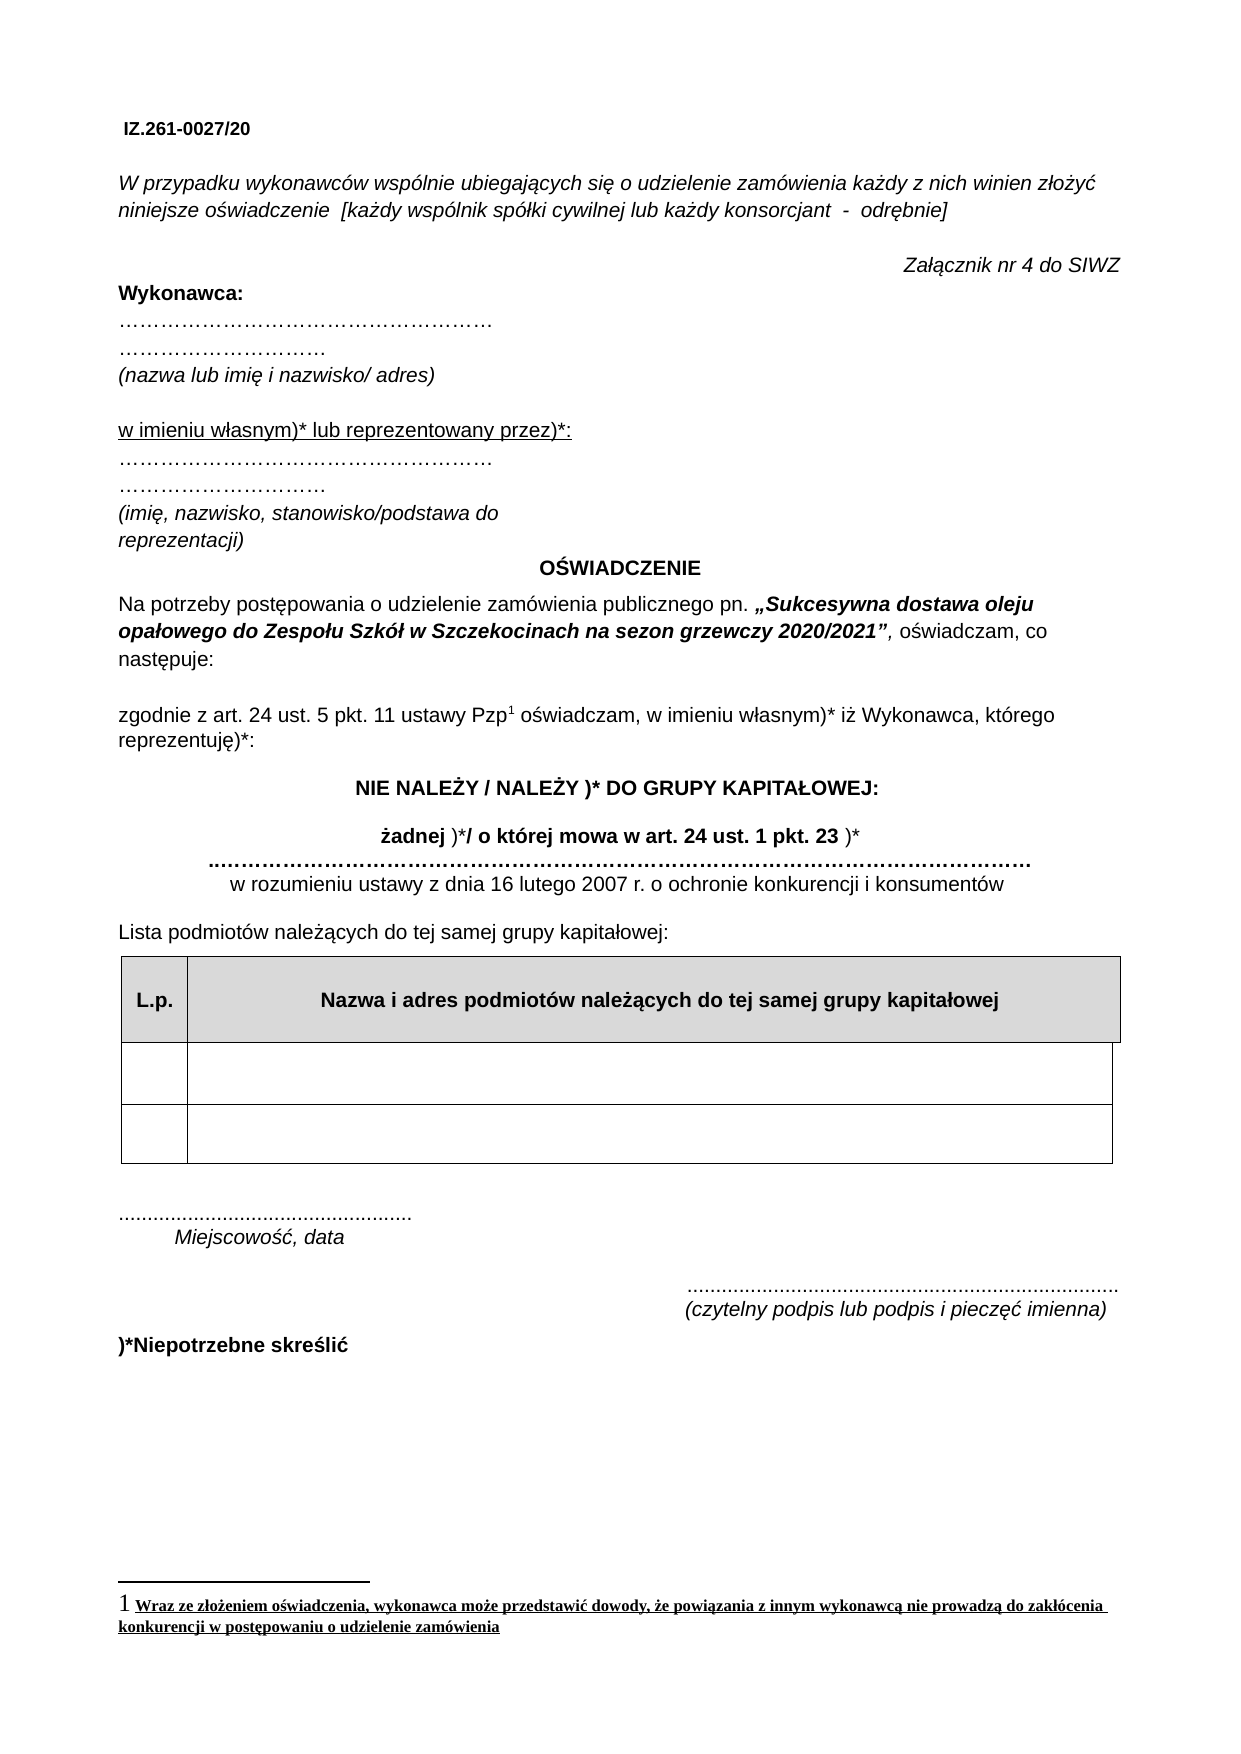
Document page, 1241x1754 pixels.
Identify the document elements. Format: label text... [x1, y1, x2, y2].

text Załącznik nr 4 do SIWZ [118, 253, 1122, 277]
text Lista podmiotów należących do tej samej grupy kapitałowej: [118, 919, 1122, 943]
text w imieniu własnym)* lub reprezentowany przez)*: [118, 418, 1122, 442]
text (imię, nazwisko, stanowisko/podstawa do reprezentacji) [118, 500, 502, 552]
table_cell [1113, 1043, 1120, 1104]
table_header L.p. [122, 957, 187, 1042]
text Wraz ze złożeniem oświadczenia, wykonawca może przedstawić dowody, że powiązania z innym wykonawcą nie prowadzą do zakłócenia konkurencji w postępowaniu o udzielenie zamówienia [118, 1588, 1122, 1636]
text zgodnie z art. 24 ust. 5 pkt. 11 ustawy Pzp oświadczam, w imieniu własnym)* iż Wykonawca, którego reprezentuję)*: [118, 702, 1122, 752]
text IZ.261-0027/20 [118, 118, 1122, 140]
text )*Niepotrzebne skreślić [118, 1332, 1122, 1356]
table_cell [188, 1105, 1112, 1163]
text Wykonawca: [118, 280, 1122, 304]
text ........................................................................... [340, 1272, 1122, 1296]
subtitle OŚWIADCZENIE [118, 555, 1122, 579]
text Miejscowość, data [174, 1224, 1122, 1272]
table_header Nazwa i adres podmiotów należących do tej samej grupy kapitałowej [188, 957, 1120, 1042]
table_cell [122, 1105, 187, 1163]
text ………………………………………………………………………… [118, 445, 502, 497]
text nie należy / należy )* DO GRUPY KAPITAŁOWEJ: [118, 776, 1122, 800]
text Na potrzeby postępowania o udzielenie zamówienia publicznego pn. „Sukcesywna dostawa oleju opałowego do Zespołu Szkół w Szczekocinach na sezon grzewczy 2020/2021”, oświadczam, co następuje: [118, 592, 1122, 671]
table_cell [188, 1043, 1112, 1104]
text w rozumieniu ustawy z dnia 16 lutego 2007 r. o ochronie konkurencji i konsumentów [118, 872, 1122, 896]
text ..……………………………………………………………………………………………………… [118, 848, 1122, 872]
text żadnej )*/ o której mowa w art. 24 ust. 1 pkt. 23 )* [118, 824, 1122, 848]
text (nazwa lub imię i nazwisko/ adres) [118, 363, 502, 387]
text (czytelny podpis lub podpis i pieczęć imienna) [118, 1296, 1122, 1320]
text W przypadku wykonawców wspólnie ubiegających się o udzielenie zamówienia każdy z nich winien złożyć niniejsze oświadczenie [każdy wspólnik spółki cywilnej lub każdy konsorcjant - odrębnie] [118, 170, 1122, 222]
table_cell [122, 1043, 187, 1104]
table_cell [1113, 1104, 1120, 1163]
text ………………………………………………………………………… [118, 308, 502, 359]
text ................................................... [118, 1201, 1122, 1224]
